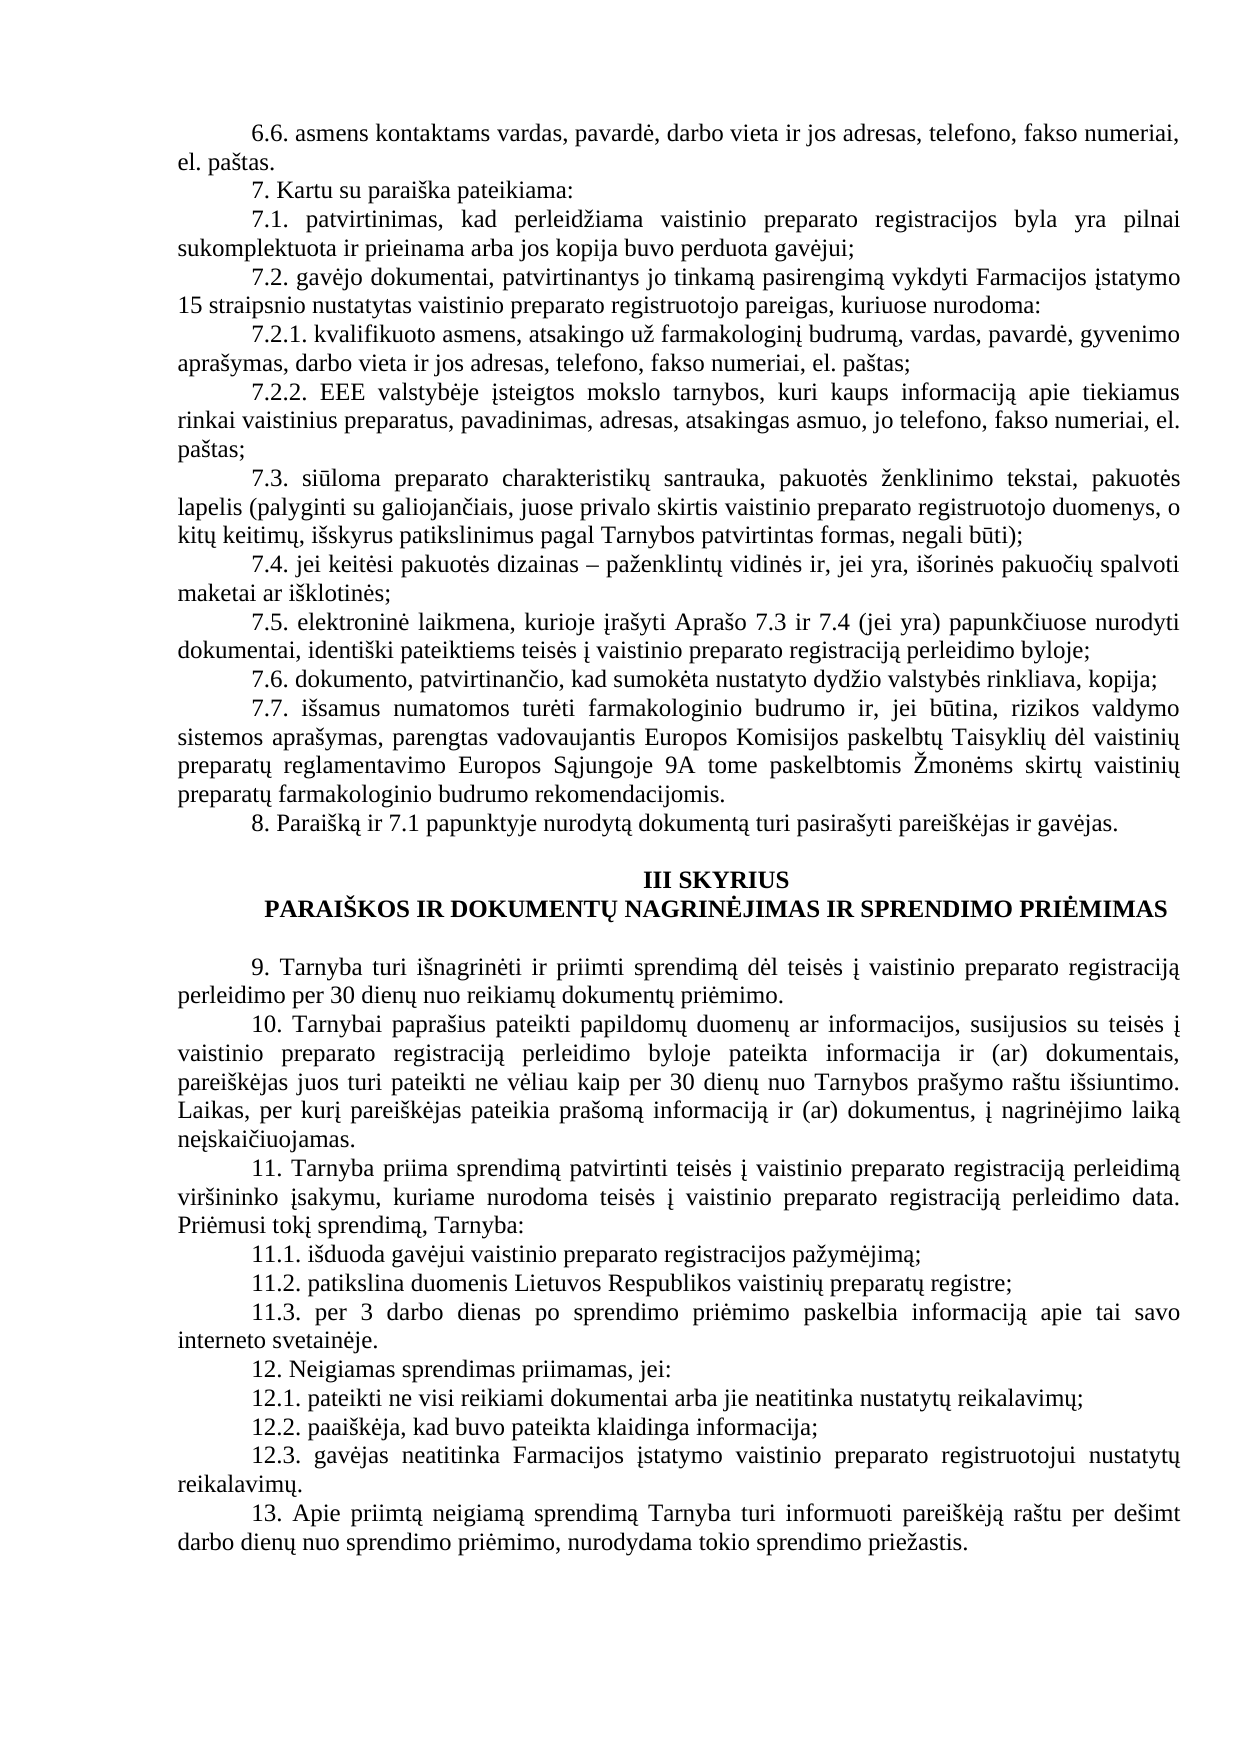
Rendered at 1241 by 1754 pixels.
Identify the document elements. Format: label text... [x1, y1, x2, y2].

text 7.2. gavėjo dokumentai, patvirtinantys jo tinkamą pasirengimą vykdyti Farmacijos įstatymo 15 straipsnio nustatytas vaistinio preparato registruotojo pareigas, kuriuose nurodoma: [177, 262, 1181, 319]
text 7. Kartu su paraiška pateikiama: [177, 176, 1181, 204]
text 12.1. pateikti ne visi reikiami dokumentai arba jie neatitinka nustatytų reikalavimų; [177, 1383, 1181, 1412]
text 7.2.1. kvalifikuoto asmens, atsakingo už farmakologinį budrumą, vardas, pavardė, gyvenimo aprašymas, darbo vieta ir jos adresas, telefono, fakso numeriai, el. paštas; [177, 319, 1181, 377]
text 11.3. per 3 darbo dienas po sprendimo priėmimo paskelbia informaciją apie tai savo interneto svetainėje. [177, 1297, 1181, 1354]
text PARAIŠKOS IR DOKUMENTŲ NAGRINĖJIMAS IR SPRENDIMO PRIĖMIMAS [177, 894, 1181, 923]
text 7.3. siūloma preparato charakteristikų santrauka, pakuotės ženklinimo tekstai, pakuotės lapelis (palyginti su galiojančiais, juose privalo skirtis vaistinio preparato registruotojo duomenys, o kitų keitimų, išskyrus patikslinimus pagal Tarnybos patvirtintas formas, negali būti); [177, 463, 1181, 549]
text 7.2.2. EEE valstybėje įsteigtos mokslo tarnybos, kuri kaups informaciją apie tiekiamus rinkai vaistinius preparatus, pavadinimas, adresas, atsakingas asmuo, jo telefono, fakso numeriai, el. paštas; [177, 377, 1181, 463]
text 8. Paraišką ir 7.1 papunktyje nurodytą dokumentą turi pasirašyti pareiškėjas ir gavėjas. [177, 808, 1181, 837]
text 11. Tarnyba priima sprendimą patvirtinti teisės į vaistinio preparato registraciją perleidimą viršininko įsakymu, kuriame nurodoma teisės į vaistinio preparato registraciją perleidimo data. Priėmusi tokį sprendimą, Tarnyba: [177, 1153, 1181, 1239]
text 7.7. išsamus numatomos turėti farmakologinio budrumo ir, jei būtina, rizikos valdymo sistemos aprašymas, parengtas vadovaujantis Europos Komisijos paskelbtų Taisyklių dėl vaistinių preparatų reglamentavimo Europos Sąjungoje 9A tome paskelbtomis Žmonėms skirtų vaistinių preparatų farmakologinio budrumo rekomendacijomis. [177, 693, 1181, 808]
text 6.6. asmens kontaktams vardas, pavardė, darbo vieta ir jos adresas, telefono, fakso numeriai, el. paštas. [177, 118, 1181, 176]
text 7.4. jei keitėsi pakuotės dizainas – paženklintų vidinės ir, jei yra, išorinės pakuočių spalvoti maketai ar išklotinės; [177, 549, 1181, 607]
text 12.3. gavėjas neatitinka Farmacijos įstatymo vaistinio preparato registruotojui nustatytų reikalavimų. [177, 1441, 1181, 1498]
text 10. Tarnybai paprašius pateikti papildomų duomenų ar informacijos, susijusios su teisės į vaistinio preparato registraciją perleidimo byloje pateikta informacija ir (ar) dokumentais, pareiškėjas juos turi pateikti ne vėliau kaip per 30 dienų nuo Tarnybos prašymo raštu išsiuntimo. Laikas, per kurį pareiškėjas pateikia prašomą informaciją ir (ar) dokumentus, į nagrinėjimo laiką neįskaičiuojamas. [177, 1009, 1181, 1153]
text 12.2. paaiškėja, kad buvo pateikta klaidinga informacija; [177, 1412, 1181, 1441]
text 7.5. elektroninė laikmena, kurioje įrašyti Aprašo 7.3 ir 7.4 (jei yra) papunkčiuose nurodyti dokumentai, identiški pateiktiems teisės į vaistinio preparato registraciją perleidimo byloje; [177, 607, 1181, 664]
text 9. Tarnyba turi išnagrinėti ir priimti sprendimą dėl teisės į vaistinio preparato registraciją perleidimo per 30 dienų nuo reikiamų dokumentų priėmimo. [177, 952, 1181, 1009]
text 7.1. patvirtinimas, kad perleidžiama vaistinio preparato registracijos byla yra pilnai sukomplektuota ir prieinama arba jos kopija buvo perduota gavėjui; [177, 204, 1181, 262]
text 12. Neigiamas sprendimas priimamas, jei: [177, 1354, 1181, 1383]
text 11.2. patikslina duomenis Lietuvos Respublikos vaistinių preparatų registre; [177, 1268, 1181, 1297]
text 7.6. dokumento, patvirtinančio, kad sumokėta nustatyto dydžio valstybės rinkliava, kopija; [177, 664, 1181, 693]
text 13. Apie priimtą neigiamą sprendimą Tarnyba turi informuoti pareiškėją raštu per dešimt darbo dienų nuo sprendimo priėmimo, nurodydama tokio sprendimo priežastis. [177, 1498, 1181, 1556]
text III SKYRIUS [177, 866, 1181, 894]
text 11.1. išduoda gavėjui vaistinio preparato registracijos pažymėjimą; [177, 1239, 1181, 1268]
